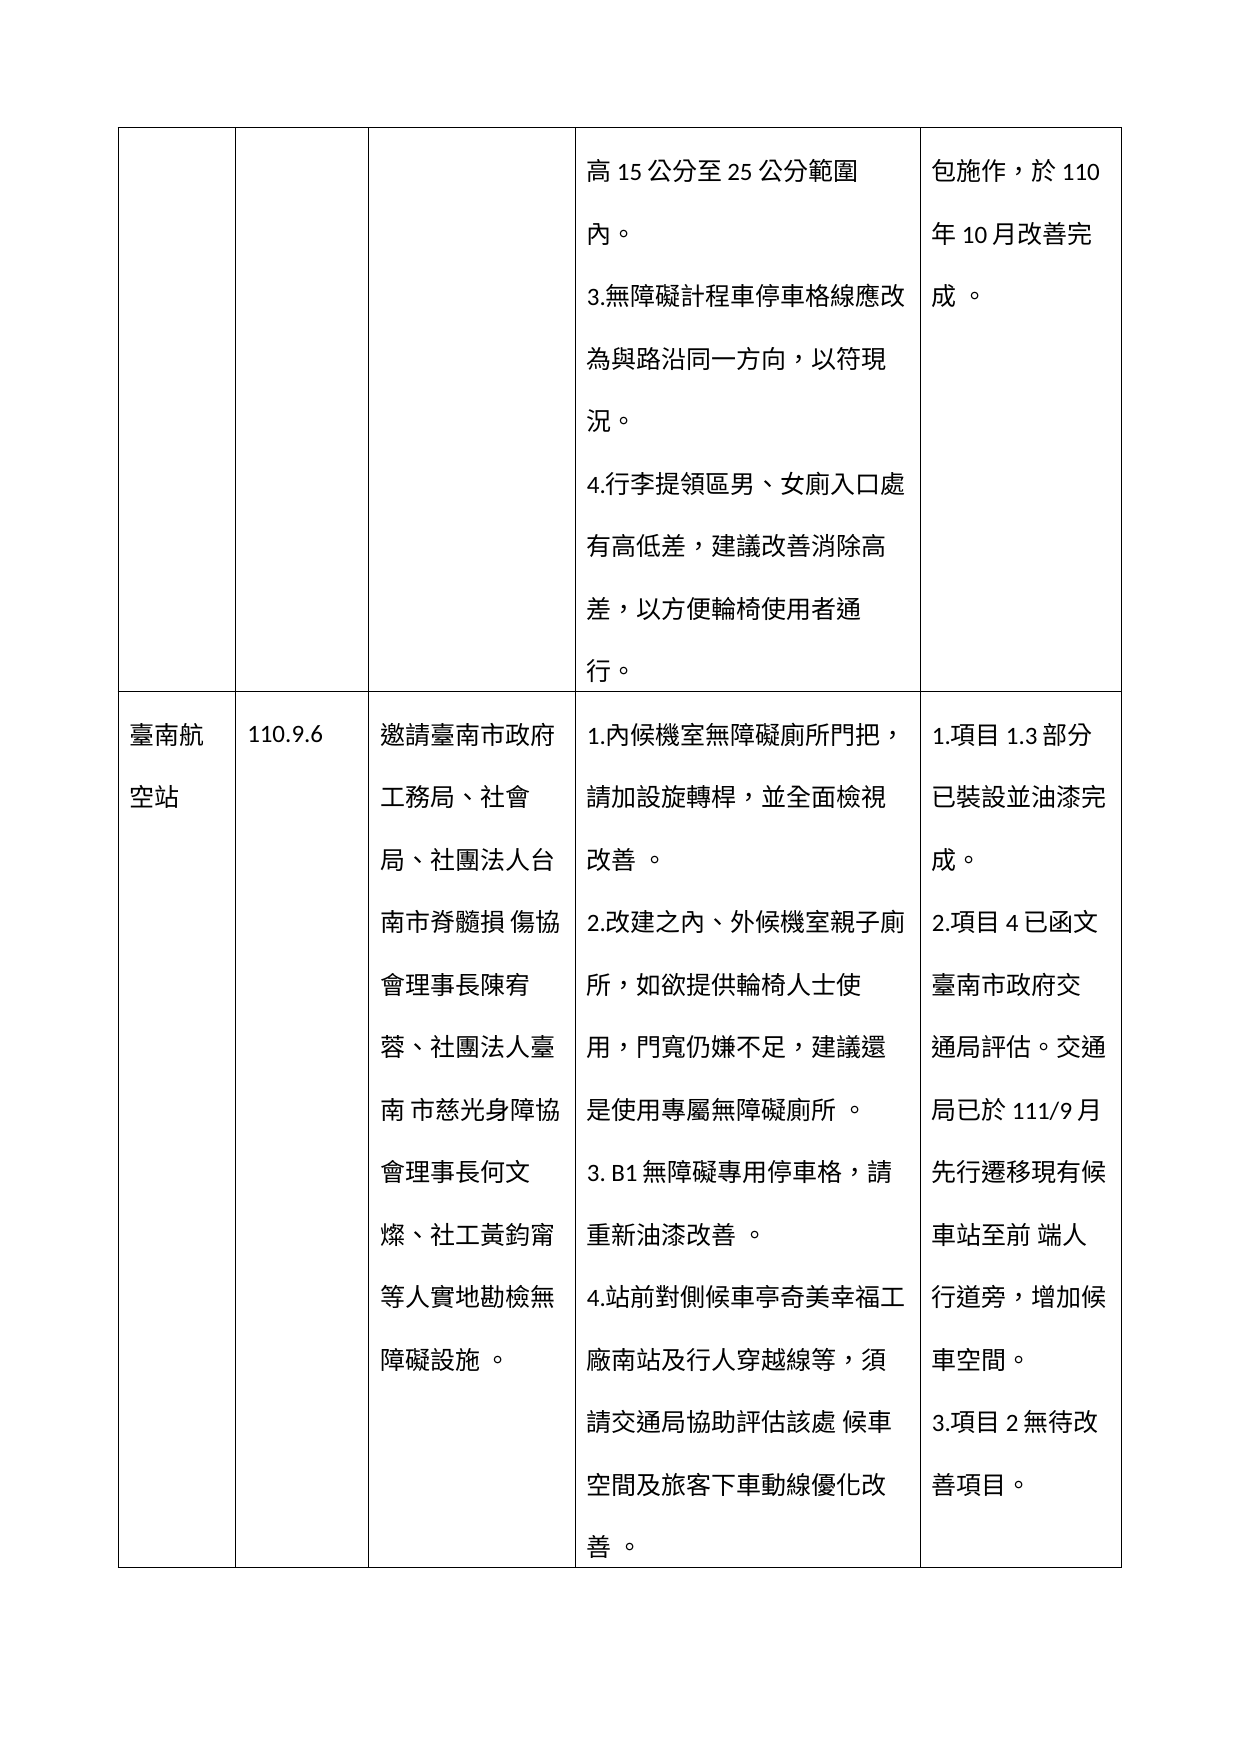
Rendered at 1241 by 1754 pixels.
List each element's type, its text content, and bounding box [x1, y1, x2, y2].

table_cell 包施作，於110年10 月改善完成 。 [921, 128, 1121, 691]
table_cell 邀請臺南市政府工務局、社會局、社團法人台南市脊髓損 傷協會理事長陳宥蓉、社團法人臺南 市慈光身障協會理事長何文燦、社工黃鈞甯等人實地勘檢無障礙設施 。 [369, 692, 575, 1567]
table_cell 臺南航空站 [119, 692, 235, 1567]
table_cell [119, 128, 235, 691]
table_cell 110.9.6 [236, 692, 368, 1567]
table_cell [236, 128, 368, 691]
table_cell [369, 128, 575, 691]
table_cell 1.項目1.3部分已裝設並油漆完成。 2.項目4已函文臺南市政府交 通局評估。交通局已於111/9 月先行遷移現有候車站至前 端人行道旁，增加候車空間。 3.項目2無待改善項目。 [921, 692, 1121, 1567]
table_cell 1.內候機室無障礙廁所門把，請加設旋轉桿，並全面檢視改善 。 2.改建之內、外候機室親子廁所，如欲提供輪椅人士使用，門寬仍嫌不足，建議還是使用專屬無障礙廁所 。 3. B1無障礙專用停車格，請重新油漆改善 。 4.站前對側候車亭奇美幸福工廠南站及行人穿越線等，須請交通局協助評估該處 候車空間及旅客下車動線優化改善 。 [576, 692, 920, 1567]
table_cell 高15公分至25 公分範圍內。 3.無障礙計程車停車格線應改為與路沿同一方向，以符現況。 4.行李提領區男、女廁入口處有高低差，建議改善消除高差，以方便輪椅使用者通行。 [576, 128, 920, 691]
